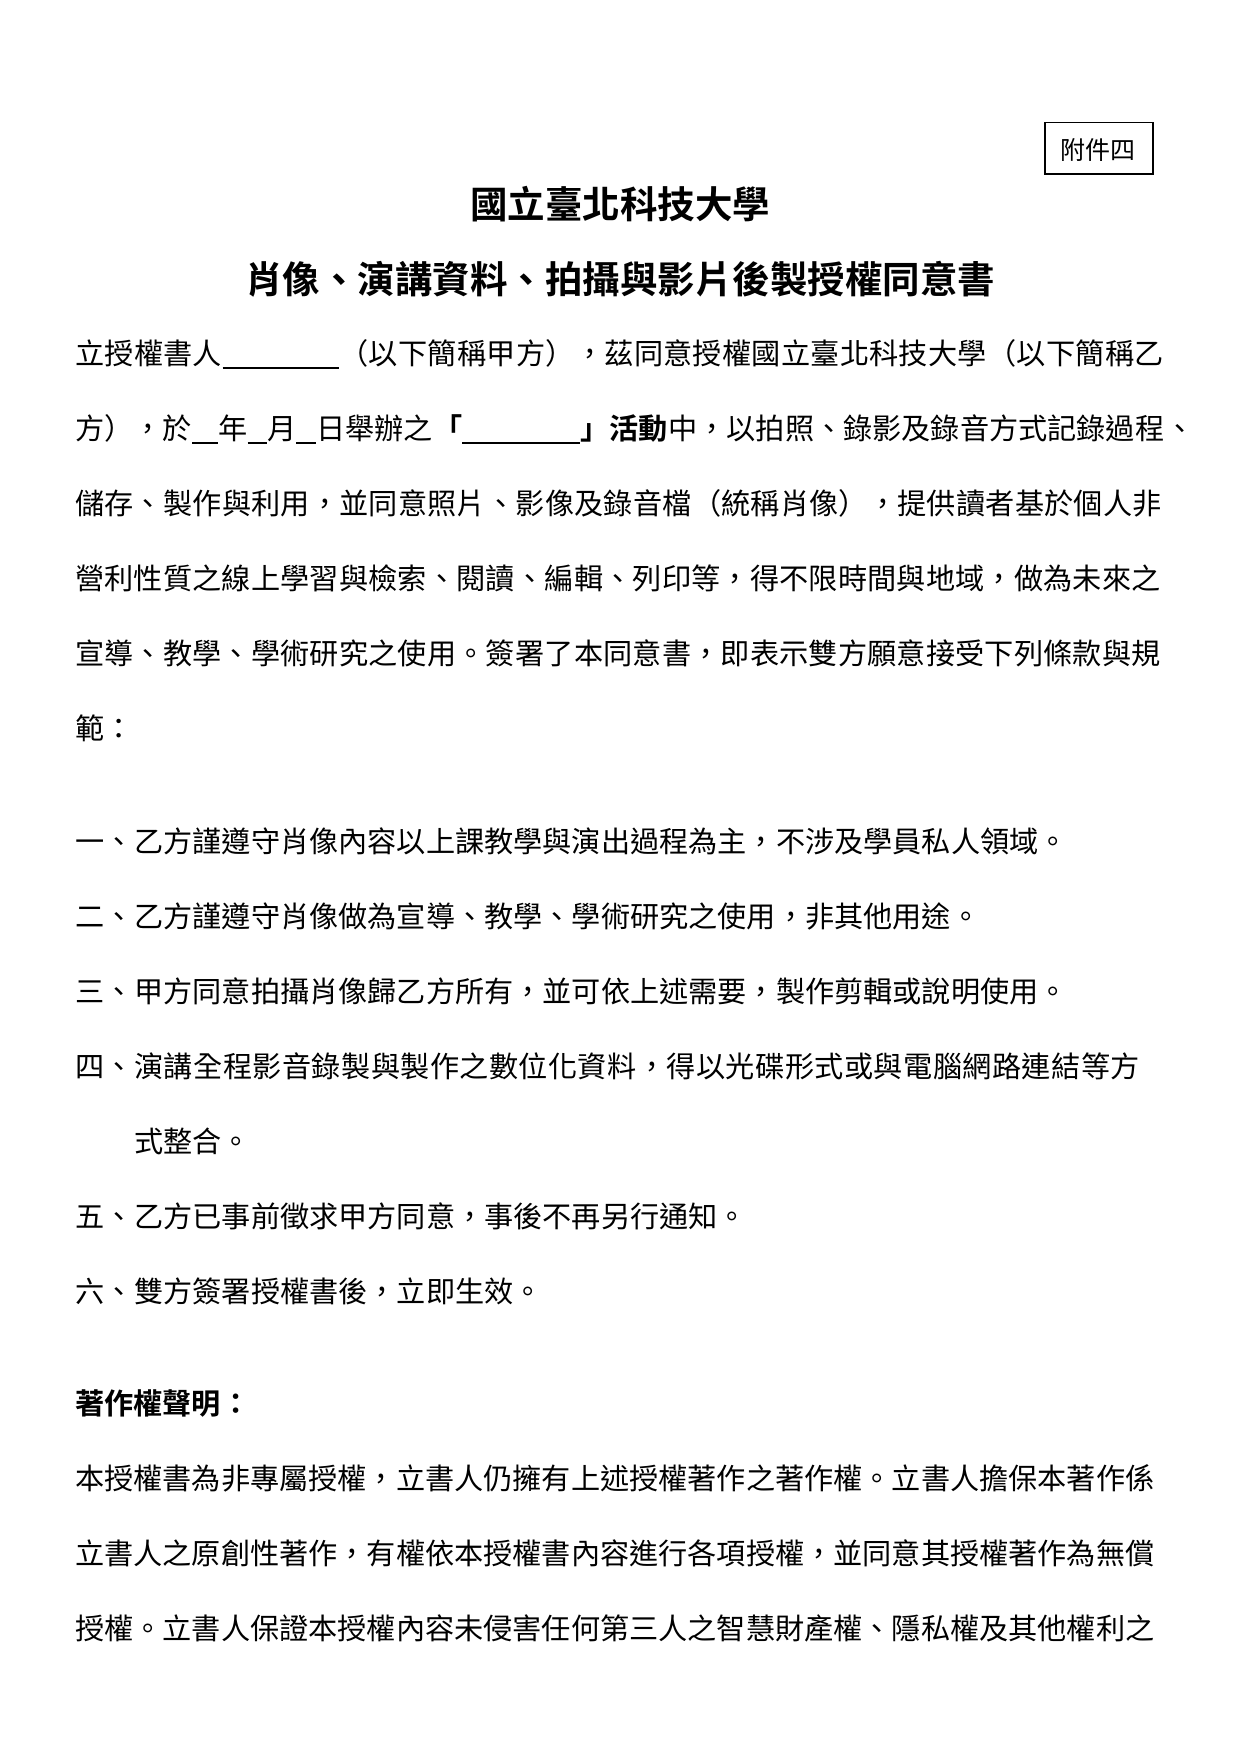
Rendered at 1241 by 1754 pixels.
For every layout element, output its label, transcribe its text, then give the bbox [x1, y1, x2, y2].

text 立授權書人 （以下簡稱甲方），茲同意授權國立臺北科技大學（以下簡稱乙方），於 年 月 日舉辦之「 」活動中，以拍照、錄影及錄音方式記錄過程、儲存、製作與利用，並同意照片、影像及錄音檔（統稱肖像），提供讀者基於個人非營利性質之線上學習與檢索、閱讀、編輯、列印等，得不限時間與地域，做為未來之宣導、教學、學術研究之使用。簽署了本同意書，即表示雙方願意接受下列條款與規範： [75, 314, 1165, 764]
list 乙方謹遵守肖像做為宣導、教學、學術研究之使用，非其他用途。 [75, 877, 1140, 952]
list 雙方簽署授權書後，立即生效。 [75, 1252, 1140, 1327]
list 甲方同意拍攝肖像歸乙方所有，並可依上述需要，製作剪輯或說明使用。 [75, 952, 1140, 1027]
text 肖像、演講資料、拍攝與影片後製授權同意書 [75, 239, 1165, 314]
list 乙方謹遵守肖像內容以上課教學與演出過程為主，不涉及學員私人領域。 [75, 802, 1140, 877]
text 國立臺北科技大學 [75, 164, 1165, 239]
text 本授權書為非專屬授權，立書人仍擁有上述授權著作之著作權。立書人擔保本著作係立書人之原創性著作，有權依本授權書內容進行各項授權，並同意其授權著作為無償授權。立書人保證本授權內容未侵害任何第三人之智慧財產權、隱私權及其他權利之 [75, 1439, 1165, 1664]
list 乙方已事前徵求甲方同意，事後不再另行通知。 [75, 1177, 1140, 1252]
text 著作權聲明： [75, 1364, 1165, 1439]
text 附件四 [1060, 130, 1138, 166]
list 演講全程影音錄製與製作之數位化資料，得以光碟形式或與電腦網路連結等方式整合。 [75, 1027, 1140, 1177]
